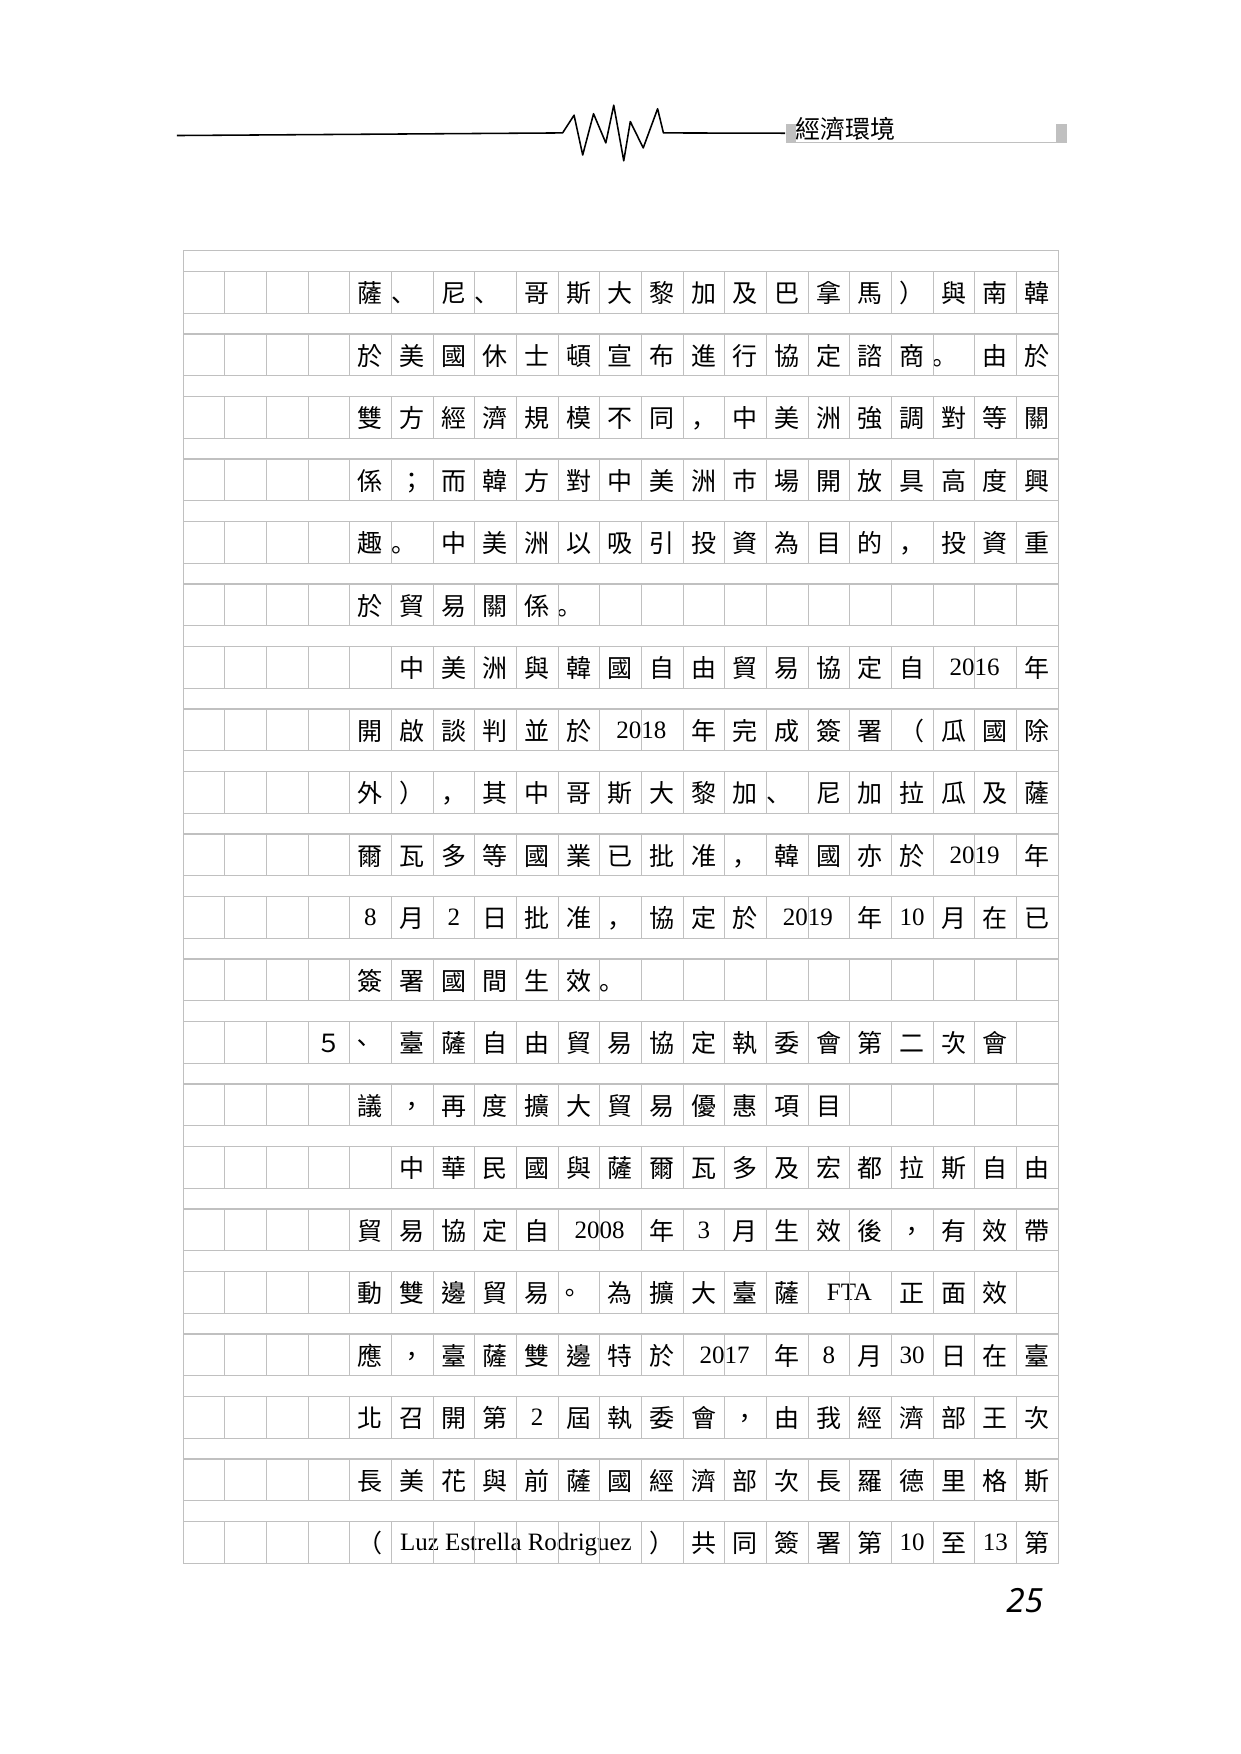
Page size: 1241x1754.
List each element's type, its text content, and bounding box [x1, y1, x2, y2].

text 執 [725, 1022, 766, 1063]
text 由 [517, 1022, 558, 1063]
text 目 [809, 1085, 849, 1125]
text 2015年6月19日中美洲（瓜、宏、薩、尼、哥斯大黎加及巴拿馬）與南韓於美國休士頓宣布進行協定諮商。由於雙方經濟規模不同，中美洲強調對等關係；而韓方對中美洲市場開放具高度興趣。中美洲以吸引投資為目的，投資重於貿易關係。 [330, 251, 1058, 271]
text 中華民國與薩爾瓦多及宏都拉斯自由貿易協定自2008年3月生效後，有效帶動雙邊貿易。為擴大臺薩FTA正面效應，臺薩雙邊特於2017年8月30日在臺北召開第2屆執委會，由我經濟部王次長美花與前薩國經濟部次長羅德里格斯（Luz Estrella Rodriguez）共同簽署第10至13第號等4項議文，其中包括薩國蔗糖輸臺總配額調增為8萬公噸及薩國天然蜜、乾橙、其他乾橙產品等之輸臺關稅立即調降為零，另外亦提供總計1,000（公斤）輸臺免稅配額予其他未經同意降稅之乾芭蕉、乾香蕉、乾波羅及乾芒果等薩國產品；另外臺灣輸薩蘆薈汁、果凍及膠帶產品關稅則以10年調降為零。臺薩雖於2018年8月21日結束外交關係，然臺薩間簽署之自由貿易協定迄今仍存續。 [330, 1126, 1058, 1146]
text 協 [642, 1022, 683, 1063]
text 貿 [600, 1085, 641, 1125]
text 再 [434, 1085, 474, 1125]
text 中華民國與薩爾瓦多及宏都拉斯自由貿易協定自2008年3月生效後，有效帶動雙邊貿易。為擴大臺薩FTA正面效應，臺薩雙邊特於2017年8月30日在臺北召開第2屆執委會，由我經濟部王次長美花與前薩國經濟部次長羅德里格斯（Luz Estrella Rodriguez）共同簽署第10至13第號等4項議文，其中包括薩國蔗糖輸臺總配額調增為8萬公噸及薩國天然蜜、乾橙、其他乾橙產品等之輸臺關稅立即調降為零，另外亦提供總計1,000（公斤）輸臺免稅配額予其他未經同意降稅之乾芭蕉、乾香蕉、乾波羅及乾芒果等薩國產品；另外臺灣輸薩蘆薈汁、果凍及膠帶產品關稅則以10年調降為零。臺薩雖於2018年8月21日結束外交關係，然臺薩間簽署之自由貿易協定迄今仍存續。 [330, 1501, 1058, 1521]
text 2015年6月19日中美洲（瓜、宏、薩、尼、哥斯大黎加及巴拿馬）與南韓於美國休士頓宣布進行協定諮商。由於雙方經濟規模不同，中美洲強調對等關係；而韓方對中美洲市場開放具高度興趣。中美洲以吸引投資為目的，投資重於貿易關係。 [330, 564, 1058, 583]
text ５ [309, 1022, 349, 1063]
text ， [392, 1085, 433, 1125]
text 薩 [434, 1022, 474, 1063]
text 惠 [725, 1085, 766, 1125]
text 項 [767, 1085, 808, 1125]
text [281, 1022, 308, 1063]
text 2015年6月19日中美洲（瓜、宏、薩、尼、哥斯大黎加及巴拿馬）與南韓於美國休士頓宣布進行協定諮商。由於雙方經濟規模不同，中美洲強調對等關係；而韓方對中美洲市場開放具高度興趣。中美洲以吸引投資為目的，投資重於貿易關係。 [330, 314, 1058, 333]
text 貿 [559, 1022, 599, 1063]
text 易 [600, 1022, 641, 1063]
text 議 [350, 1085, 391, 1125]
text [892, 1085, 933, 1125]
text 中美洲與韓國自由貿易協定自2016年開啟談判並於2018年完成簽署（瓜國除外），其中哥斯大黎加、尼加拉瓜及薩爾瓦多等國業已批准，韓國亦於2019年8月2日批准，協定於2019年10月在已簽署國間生效。 [330, 939, 1058, 958]
text 度 [475, 1085, 516, 1125]
text [1017, 1022, 1058, 1063]
text [850, 1085, 891, 1125]
text [281, 1001, 1058, 1021]
text 二 [892, 1022, 933, 1063]
text 2015年6月19日中美洲（瓜、宏、薩、尼、哥斯大黎加及巴拿馬）與南韓於美國休士頓宣布進行協定諮商。由於雙方經濟規模不同，中美洲強調對等關係；而韓方對中美洲市場開放具高度興趣。中美洲以吸引投資為目的，投資重於貿易關係。 [330, 439, 1058, 458]
text 定 [684, 1022, 724, 1063]
text 中美洲與韓國自由貿易協定自2016年開啟談判並於2018年完成簽署（瓜國除外），其中哥斯大黎加、尼加拉瓜及薩爾瓦多等國業已批准，韓國亦於2019年8月2日批准，協定於2019年10月在已簽署國間生效。 [330, 689, 1058, 708]
text [309, 1085, 349, 1125]
text 中美洲與韓國自由貿易協定自2016年開啟談判並於2018年完成簽署（瓜國除外），其中哥斯大黎加、尼加拉瓜及薩爾瓦多等國業已批准，韓國亦於2019年8月2日批准，協定於2019年10月在已簽署國間生效。 [330, 814, 1058, 833]
text 2015年6月19日中美洲（瓜、宏、薩、尼、哥斯大黎加及巴拿馬）與南韓於美國休士頓宣布進行協定諮商。由於雙方經濟規模不同，中美洲強調對等關係；而韓方對中美洲市場開放具高度興趣。中美洲以吸引投資為目的，投資重於貿易關係。 [330, 501, 1058, 521]
text 自 [475, 1022, 516, 1063]
text 擴 [517, 1085, 558, 1125]
text 委 [767, 1022, 808, 1063]
text 中華民國與薩爾瓦多及宏都拉斯自由貿易協定自2008年3月生效後，有效帶動雙邊貿易。為擴大臺薩FTA正面效應，臺薩雙邊特於2017年8月30日在臺北召開第2屆執委會，由我經濟部王次長美花與前薩國經濟部次長羅德里格斯（Luz Estrella Rodriguez）共同簽署第10至13第號等4項議文，其中包括薩國蔗糖輸臺總配額調增為8萬公噸及薩國天然蜜、乾橙、其他乾橙產品等之輸臺關稅立即調降為零，另外亦提供總計1,000（公斤）輸臺免稅配額予其他未經同意降稅之乾芭蕉、乾香蕉、乾波羅及乾芒果等薩國產品；另外臺灣輸薩蘆薈汁、果凍及膠帶產品關稅則以10年調降為零。臺薩雖於2018年8月21日結束外交關係，然臺薩間簽署之自由貿易協定迄今仍存續。 [330, 1189, 1058, 1208]
text [281, 1064, 1058, 1083]
text [1017, 1085, 1058, 1125]
text 中華民國與薩爾瓦多及宏都拉斯自由貿易協定自2008年3月生效後，有效帶動雙邊貿易。為擴大臺薩FTA正面效應，臺薩雙邊特於2017年8月30日在臺北召開第2屆執委會，由我經濟部王次長美花與前薩國經濟部次長羅德里格斯（Luz Estrella Rodriguez）共同簽署第10至13第號等4項議文，其中包括薩國蔗糖輸臺總配額調增為8萬公噸及薩國天然蜜、乾橙、其他乾橙產品等之輸臺關稅立即調降為零，另外亦提供總計1,000（公斤）輸臺免稅配額予其他未經同意降稅之乾芭蕉、乾香蕉、乾波羅及乾芒果等薩國產品；另外臺灣輸薩蘆薈汁、果凍及膠帶產品關稅則以10年調降為零。臺薩雖於2018年8月21日結束外交關係，然臺薩間簽署之自由貿易協定迄今仍存續。 [330, 1439, 1058, 1458]
text 會 [809, 1022, 849, 1063]
text 中美洲與韓國自由貿易協定自2016年開啟談判並於2018年完成簽署（瓜國除外），其中哥斯大黎加、尼加拉瓜及薩爾瓦多等國業已批准，韓國亦於2019年8月2日批准，協定於2019年10月在已簽署國間生效。 [330, 626, 1058, 646]
text 次 [934, 1022, 974, 1063]
text 中美洲與韓國自由貿易協定自2016年開啟談判並於2018年完成簽署（瓜國除外），其中哥斯大黎加、尼加拉瓜及薩爾瓦多等國業已批准，韓國亦於2019年8月2日批准，協定於2019年10月在已簽署國間生效。 [330, 751, 1058, 771]
text 臺 [392, 1022, 433, 1063]
text 第 [850, 1022, 891, 1063]
text 中華民國與薩爾瓦多及宏都拉斯自由貿易協定自2008年3月生效後，有效帶動雙邊貿易。為擴大臺薩FTA正面效應，臺薩雙邊特於2017年8月30日在臺北召開第2屆執委會，由我經濟部王次長美花與前薩國經濟部次長羅德里格斯（Luz Estrella Rodriguez）共同簽署第10至13第號等4項議文，其中包括薩國蔗糖輸臺總配額調增為8萬公噸及薩國天然蜜、乾橙、其他乾橙產品等之輸臺關稅立即調降為零，另外亦提供總計1,000（公斤）輸臺免稅配額予其他未經同意降稅之乾芭蕉、乾香蕉、乾波羅及乾芒果等薩國產品；另外臺灣輸薩蘆薈汁、果凍及膠帶產品關稅則以10年調降為零。臺薩雖於2018年8月21日結束外交關係，然臺薩間簽署之自由貿易協定迄今仍存續。 [330, 1376, 1058, 1396]
text [975, 1085, 1016, 1125]
text 優 [684, 1085, 724, 1125]
text 中華民國與薩爾瓦多及宏都拉斯自由貿易協定自2008年3月生效後，有效帶動雙邊貿易。為擴大臺薩FTA正面效應，臺薩雙邊特於2017年8月30日在臺北召開第2屆執委會，由我經濟部王次長美花與前薩國經濟部次長羅德里格斯（Luz Estrella Rodriguez）共同簽署第10至13第號等4項議文，其中包括薩國蔗糖輸臺總配額調增為8萬公噸及薩國天然蜜、乾橙、其他乾橙產品等之輸臺關稅立即調降為零，另外亦提供總計1,000（公斤）輸臺免稅配額予其他未經同意降稅之乾芭蕉、乾香蕉、乾波羅及乾芒果等薩國產品；另外臺灣輸薩蘆薈汁、果凍及膠帶產品關稅則以10年調降為零。臺薩雖於2018年8月21日結束外交關係，然臺薩間簽署之自由貿易協定迄今仍存續。 [330, 1314, 1058, 1333]
text 易 [642, 1085, 683, 1125]
text 、 [350, 1022, 391, 1063]
text [281, 1085, 308, 1125]
text 大 [559, 1085, 599, 1125]
text [934, 1085, 974, 1125]
text 2015年6月19日中美洲（瓜、宏、薩、尼、哥斯大黎加及巴拿馬）與南韓於美國休士頓宣布進行協定諮商。由於雙方經濟規模不同，中美洲強調對等關係；而韓方對中美洲市場開放具高度興趣。中美洲以吸引投資為目的，投資重於貿易關係。 [330, 376, 1058, 396]
text 中美洲與韓國自由貿易協定自2016年開啟談判並於2018年完成簽署（瓜國除外），其中哥斯大黎加、尼加拉瓜及薩爾瓦多等國業已批准，韓國亦於2019年8月2日批准，協定於2019年10月在已簽署國間生效。 [330, 876, 1058, 896]
text 會 [975, 1022, 1016, 1063]
text 中華民國與薩爾瓦多及宏都拉斯自由貿易協定自2008年3月生效後，有效帶動雙邊貿易。為擴大臺薩FTA正面效應，臺薩雙邊特於2017年8月30日在臺北召開第2屆執委會，由我經濟部王次長美花與前薩國經濟部次長羅德里格斯（Luz Estrella Rodriguez）共同簽署第10至13第號等4項議文，其中包括薩國蔗糖輸臺總配額調增為8萬公噸及薩國天然蜜、乾橙、其他乾橙產品等之輸臺關稅立即調降為零，另外亦提供總計1,000（公斤）輸臺免稅配額予其他未經同意降稅之乾芭蕉、乾香蕉、乾波羅及乾芒果等薩國產品；另外臺灣輸薩蘆薈汁、果凍及膠帶產品關稅則以10年調降為零。臺薩雖於2018年8月21日結束外交關係，然臺薩間簽署之自由貿易協定迄今仍存續。 [330, 1251, 1058, 1271]
